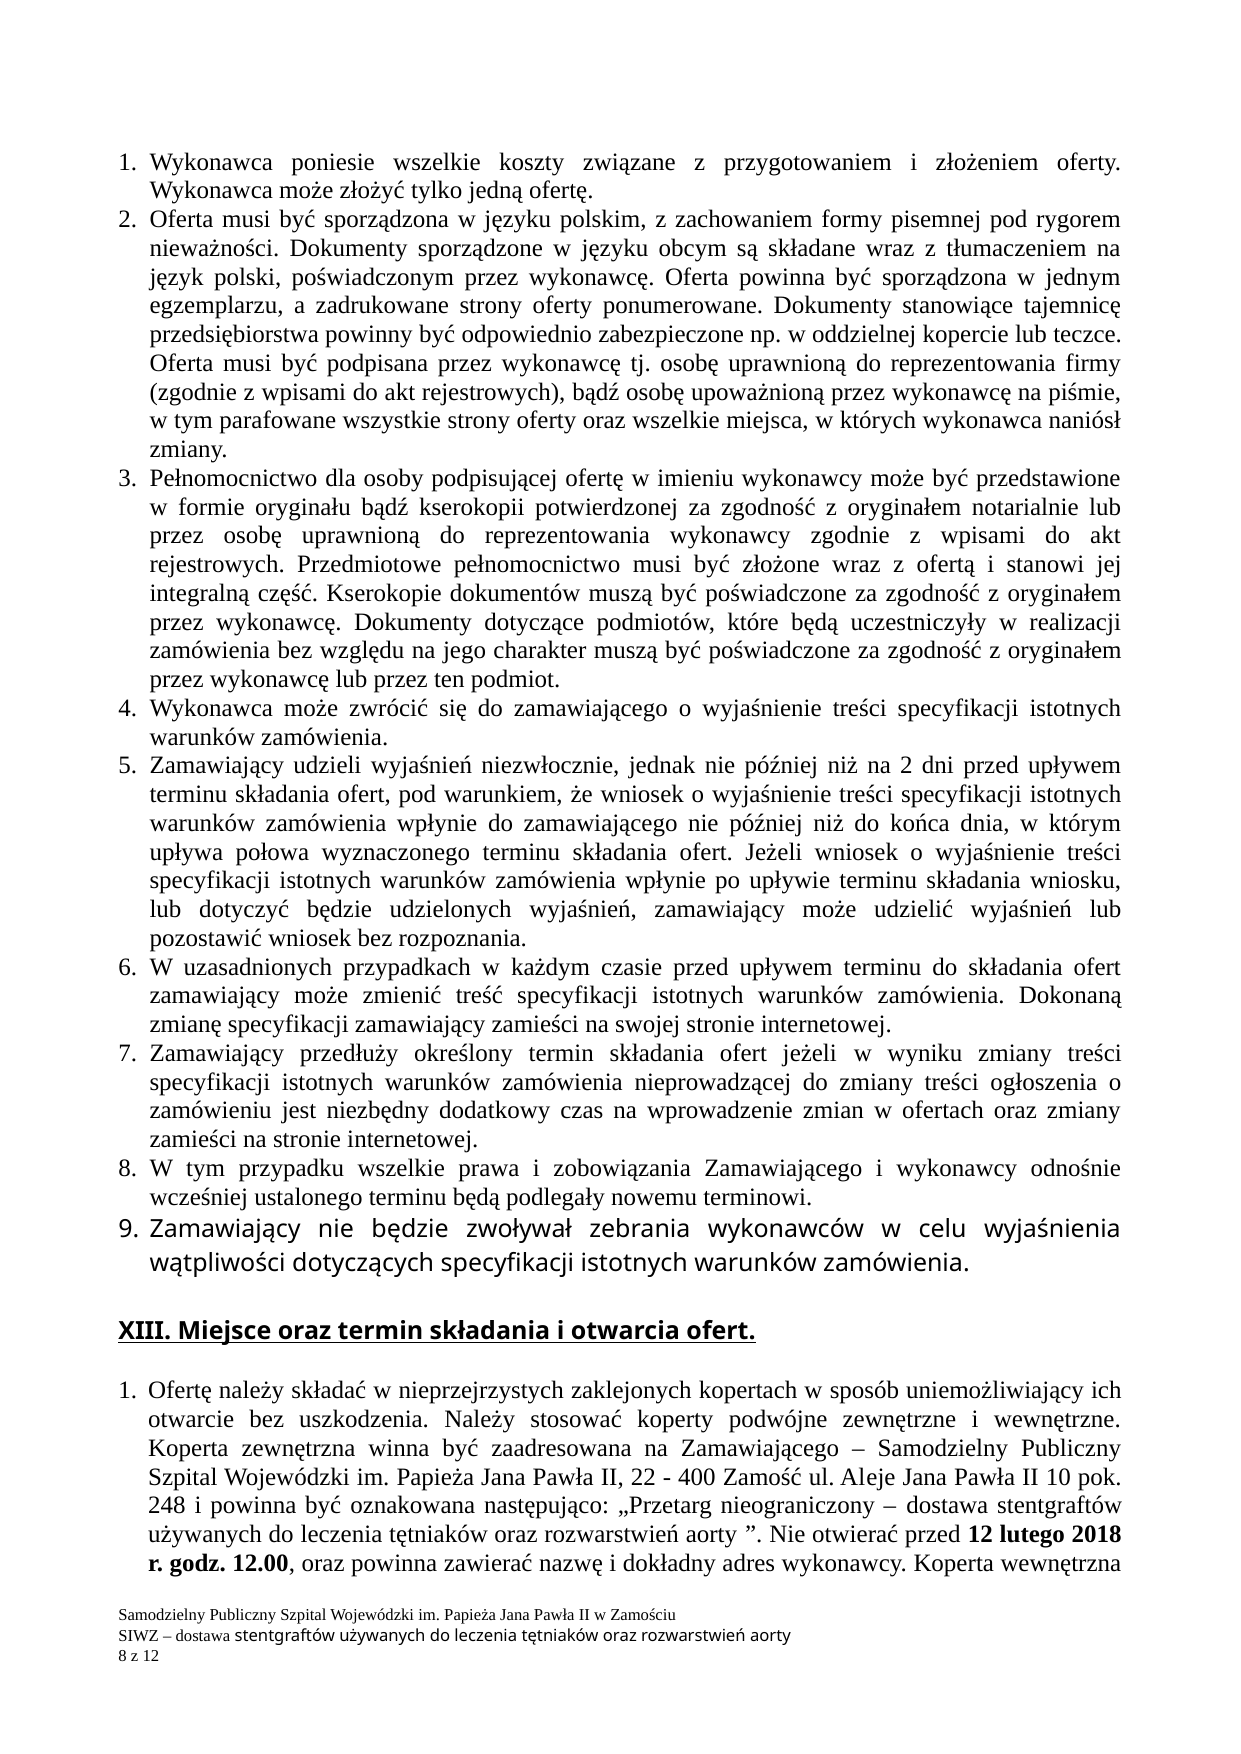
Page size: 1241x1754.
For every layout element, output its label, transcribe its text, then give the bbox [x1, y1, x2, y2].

list Wykonawca poniesie wszelkie koszty związane z przygotowaniem i złożeniem oferty. Wykonawca może złożyć tylko jedną ofertę. [118, 147, 1122, 204]
list Zamawiający udzieli wyjaśnień niezwłocznie, jednak nie później niż na 2 dni przed upływem terminu składania ofert, pod warunkiem, że wniosek o wyjaśnienie treści specyfikacji istotnych warunków zamówienia wpłynie do zamawiającego nie później niż do końca dnia, w którym upływa połowa wyznaczonego terminu składania ofert. Jeżeli wniosek o wyjaśnienie treści specyfikacji istotnych warunków zamówienia wpłynie po upływie terminu składania wniosku, lub dotyczyć będzie udzielonych wyjaśnień, zamawiający może udzielić wyjaśnień lub pozostawić wniosek bez rozpoznania. [118, 751, 1122, 952]
list Oferta musi być sporządzona w języku polskim, z zachowaniem formy pisemnej pod rygorem nieważności. Dokumenty sporządzone w języku obcym są składane wraz z tłumaczeniem na język polski, poświadczonym przez wykonawcę. Oferta powinna być sporządzona w jednym egzemplarzu, a zadrukowane strony oferty ponumerowane. Dokumenty stanowiące tajemnicę przedsiębiorstwa powinny być odpowiednio zabezpieczone np. w oddzielnej kopercie lub teczce. Oferta musi być podpisana przez wykonawcę tj. osobę uprawnioną do reprezentowania firmy (zgodnie z wpisami do akt rejestrowych), bądź osobę upoważnioną przez wykonawcę na piśmie, w tym parafowane wszystkie strony oferty oraz wszelkie miejsca, w których wykonawca naniósł zmiany. [118, 204, 1122, 463]
text XIII. Miejsce oraz termin składania i otwarcia ofert. [118, 1313, 1122, 1347]
list Wykonawca może zwrócić się do zamawiającego o wyjaśnienie treści specyfikacji istotnych warunków zamówienia. [118, 693, 1122, 751]
list Zamawiający przedłuży określony termin składania ofert jeżeli w wyniku zmiany treści specyfikacji istotnych warunków zamówienia nieprowadzącej do zmiany treści ogłoszenia o zamówieniu jest niezbędny dodatkowy czas na wprowadzenie zmian w ofertach oraz zmiany zamieści na stronie internetowej. [118, 1038, 1122, 1153]
list W uzasadnionych przypadkach w każdym czasie przed upływem terminu do składania ofert zamawiający może zmienić treść specyfikacji istotnych warunków zamówienia. Dokonaną zmianę specyfikacji zamawiający zamieści na swojej stronie internetowej. [118, 952, 1122, 1038]
list W tym przypadku wszelkie prawa i zobowiązania Zamawiającego i wykonawcy odnośnie wcześniej ustalonego terminu będą podlegały nowemu terminowi. [118, 1153, 1122, 1211]
list Zamawiający nie będzie zwoływał zebrania wykonawców w celu wyjaśnienia wątpliwości dotyczących specyfikacji istotnych warunków zamówienia. [118, 1211, 1122, 1279]
list Ofertę należy składać w nieprzejrzystych zaklejonych kopertach w sposób uniemożliwiający ich otwarcie bez uszkodzenia. Należy stosować koperty podwójne zewnętrzne i wewnętrzne. Koperta zewnętrzna winna być zaadresowana na Zamawiającego – Samodzielny Publiczny Szpital Wojewódzki im. Papieża Jana Pawła II, 22 - 400 Zamość ul. Aleje Jana Pawła II 10 pok. 248 i powinna być oznakowana następująco: „Przetarg nieograniczony – dostawa stentgraftów używanych do leczenia tętniaków oraz rozwarstwień aorty ”. Nie otwierać przed 12 lutego 2018 r. godz. 12.00, oraz powinna zawierać nazwę i dokładny adres wykonawcy. Koperta wewnętrzna [118, 1376, 1122, 1577]
list Pełnomocnictwo dla osoby podpisującej ofertę w imieniu wykonawcy może być przedstawione w formie oryginału bądź kserokopii potwierdzonej za zgodność z oryginałem notarialnie lub przez osobę uprawnioną do reprezentowania wykonawcy zgodnie z wpisami do akt rejestrowych. Przedmiotowe pełnomocnictwo musi być złożone wraz z ofertą i stanowi jej integralną część. Kserokopie dokumentów muszą być poświadczone za zgodność z oryginałem przez wykonawcę. Dokumenty dotyczące podmiotów, które będą uczestniczyły w realizacji zamówienia bez względu na jego charakter muszą być poświadczone za zgodność z oryginałem przez wykonawcę lub przez ten podmiot. [118, 463, 1122, 693]
